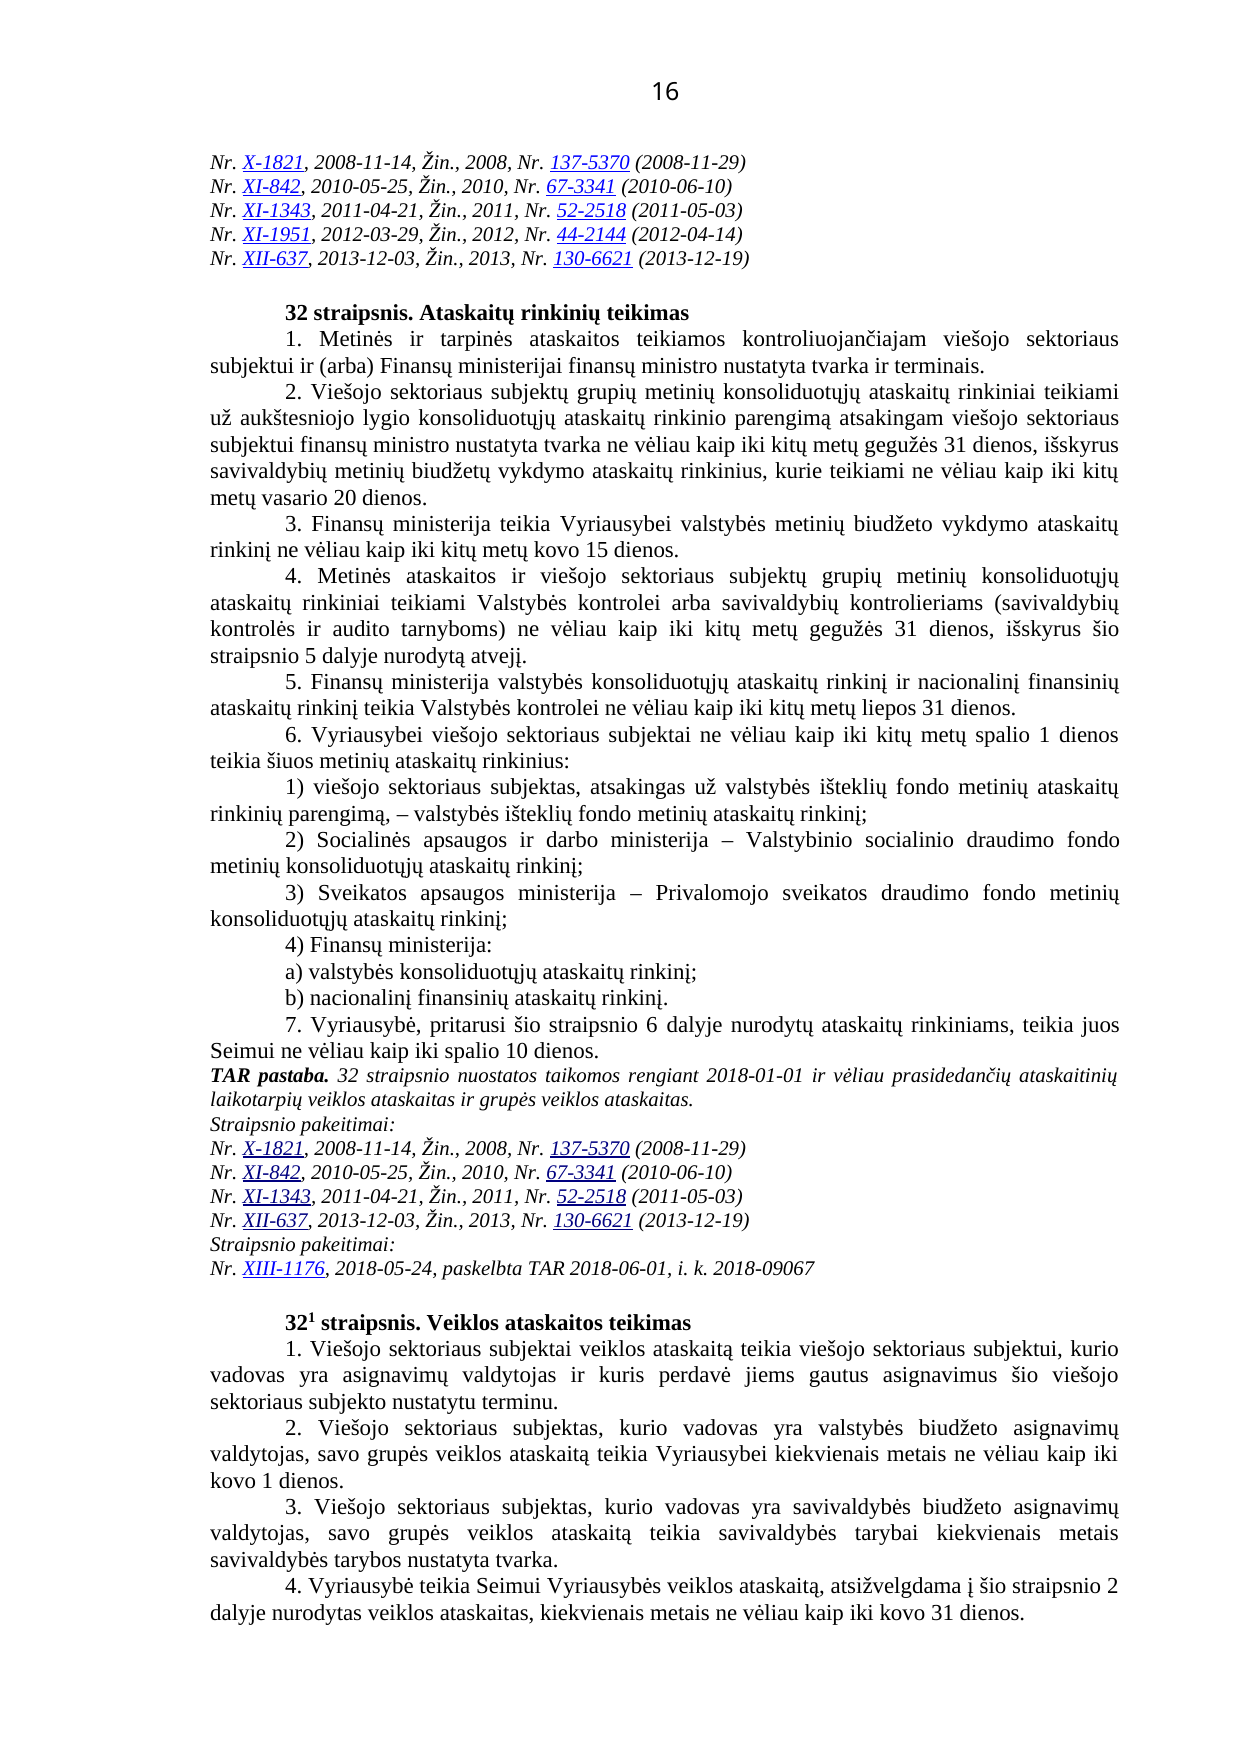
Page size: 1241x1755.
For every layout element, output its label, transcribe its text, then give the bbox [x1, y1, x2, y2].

text 1. Metinės ir tarpinės ataskaitos teikiamos kontroliuojančiajam viešojo sektoriaus subjektui ir (arba) Finansų ministerijai finansų ministro nustatyta tvarka ir terminais. [210, 325, 1120, 378]
text a) valstybės konsoliduotųjų ataskaitų rinkinį; [210, 958, 1120, 984]
text Nr. XIII-1176, 2018-05-24, paskelbta TAR 2018-06-01, i. k. 2018-09067 [210, 1256, 1120, 1280]
text 3. Viešojo sektoriaus subjektas, kurio vadovas yra savivaldybės biudžeto asignavimų valdytojas, savo grupės veiklos ataskaitą teikia savivaldybės tarybai kiekvienais metais savivaldybės tarybos nustatyta tvarka. [210, 1493, 1120, 1572]
text Nr. X-1821, 2008-11-14, Žin., 2008, Nr. 137-5370 (2008-11-29) [210, 150, 1120, 174]
text Nr. XI-1343, 2011-04-21, Žin., 2011, Nr. 52-2518 (2011-05-03) [210, 1184, 1120, 1208]
text 3) Sveikatos apsaugos ministerija – Privalomojo sveikatos draudimo fondo metinių konsoliduotųjų ataskaitų rinkinį; [210, 879, 1120, 932]
text TAR pastaba. 32 straipsnio nuostatos taikomos rengiant 2018-01-01 ir vėliau prasidedančių ataskaitinių laikotarpių veiklos ataskaitas ir grupės veiklos ataskaitas. [210, 1063, 1120, 1111]
text Nr. XII-637, 2013-12-03, Žin., 2013, Nr. 130-6621 (2013-12-19) [210, 246, 1120, 270]
text 4. Metinės ataskaitos ir viešojo sektoriaus subjektų grupių metinių konsoliduotųjų ataskaitų rinkiniai teikiami Valstybės kontrolei arba savivaldybių kontrolieriams (savivaldybių kontrolės ir audito tarnyboms) ne vėliau kaip iki kitų metų gegužės 31 dienos, išskyrus šio straipsnio 5 dalyje nurodytą atvejį. [210, 563, 1120, 668]
text 4) Finansų ministerija: [210, 932, 1120, 958]
text Nr. XI-1951, 2012-03-29, Žin., 2012, Nr. 44-2144 (2012-04-14) [210, 222, 1120, 246]
text 4. Vyriausybė teikia Seimui Vyriausybės veiklos ataskaitą, atsižvelgdama į šio straipsnio 2 dalyje nurodytas veiklos ataskaitas, kiekvienais metais ne vėliau kaip iki kovo 31 dienos. [210, 1572, 1120, 1625]
text 321 straipsnis. Veiklos ataskaitos teikimas [210, 1309, 1120, 1335]
text Nr. XI-842, 2010-05-25, Žin., 2010, Nr. 67-3341 (2010-06-10) [210, 174, 1120, 198]
text 2. Viešojo sektoriaus subjektas, kurio vadovas yra valstybės biudžeto asignavimų valdytojas, savo grupės veiklos ataskaitą teikia Vyriausybei kiekvienais metais ne vėliau kaip iki kovo 1 dienos. [210, 1414, 1120, 1493]
text 1. Viešojo sektoriaus subjektai veiklos ataskaitą teikia viešojo sektoriaus subjektui, kurio vadovas yra asignavimų valdytojas ir kuris perdavė jiems gautus asignavimus šio viešojo sektoriaus subjekto nustatytu terminu. [210, 1335, 1120, 1414]
text Nr. XI-1343, 2011-04-21, Žin., 2011, Nr. 52-2518 (2011-05-03) [210, 198, 1120, 222]
text 7. Vyriausybė, pritarusi šio straipsnio 6 dalyje nurodytų ataskaitų rinkiniams, teikia juos Seimui ne vėliau kaip iki spalio 10 dienos. [210, 1011, 1120, 1063]
text Nr. XII-637, 2013-12-03, Žin., 2013, Nr. 130-6621 (2013-12-19) [210, 1208, 1120, 1232]
text 2. Viešojo sektoriaus subjektų grupių metinių konsoliduotųjų ataskaitų rinkiniai teikiami už aukštesniojo lygio konsoliduotųjų ataskaitų rinkinio parengimą atsakingam viešojo sektoriaus subjektui finansų ministro nustatyta tvarka ne vėliau kaip iki kitų metų gegužės 31 dienos, išskyrus savivaldybių metinių biudžetų vykdymo ataskaitų rinkinius, kurie teikiami ne vėliau kaip iki kitų metų vasario 20 dienos. [210, 378, 1120, 510]
text 32 straipsnis. Ataskaitų rinkinių teikimas [210, 299, 1120, 325]
text Nr. XI-842, 2010-05-25, Žin., 2010, Nr. 67-3341 (2010-06-10) [210, 1159, 1120, 1184]
text Nr. X-1821, 2008-11-14, Žin., 2008, Nr. 137-5370 (2008-11-29) [210, 1136, 1120, 1159]
text 5. Finansų ministerija valstybės konsoliduotųjų ataskaitų rinkinį ir nacionalinį finansinių ataskaitų rinkinį teikia Valstybės kontrolei ne vėliau kaip iki kitų metų liepos 31 dienos. [210, 668, 1120, 721]
text Straipsnio pakeitimai: [210, 1232, 1120, 1256]
text 2) Socialinės apsaugos ir darbo ministerija – Valstybinio socialinio draudimo fondo metinių konsoliduotųjų ataskaitų rinkinį; [210, 826, 1120, 879]
text Straipsnio pakeitimai: [210, 1111, 1120, 1136]
text 6. Vyriausybei viešojo sektoriaus subjektai ne vėliau kaip iki kitų metų spalio 1 dienos teikia šiuos metinių ataskaitų rinkinius: [210, 721, 1120, 773]
text b) nacionalinį finansinių ataskaitų rinkinį. [210, 984, 1120, 1011]
text 1) viešojo sektoriaus subjektas, atsakingas už valstybės išteklių fondo metinių ataskaitų rinkinių parengimą, – valstybės išteklių fondo metinių ataskaitų rinkinį; [210, 773, 1120, 826]
text 3. Finansų ministerija teikia Vyriausybei valstybės metinių biudžeto vykdymo ataskaitų rinkinį ne vėliau kaip iki kitų metų kovo 15 dienos. [210, 510, 1120, 563]
